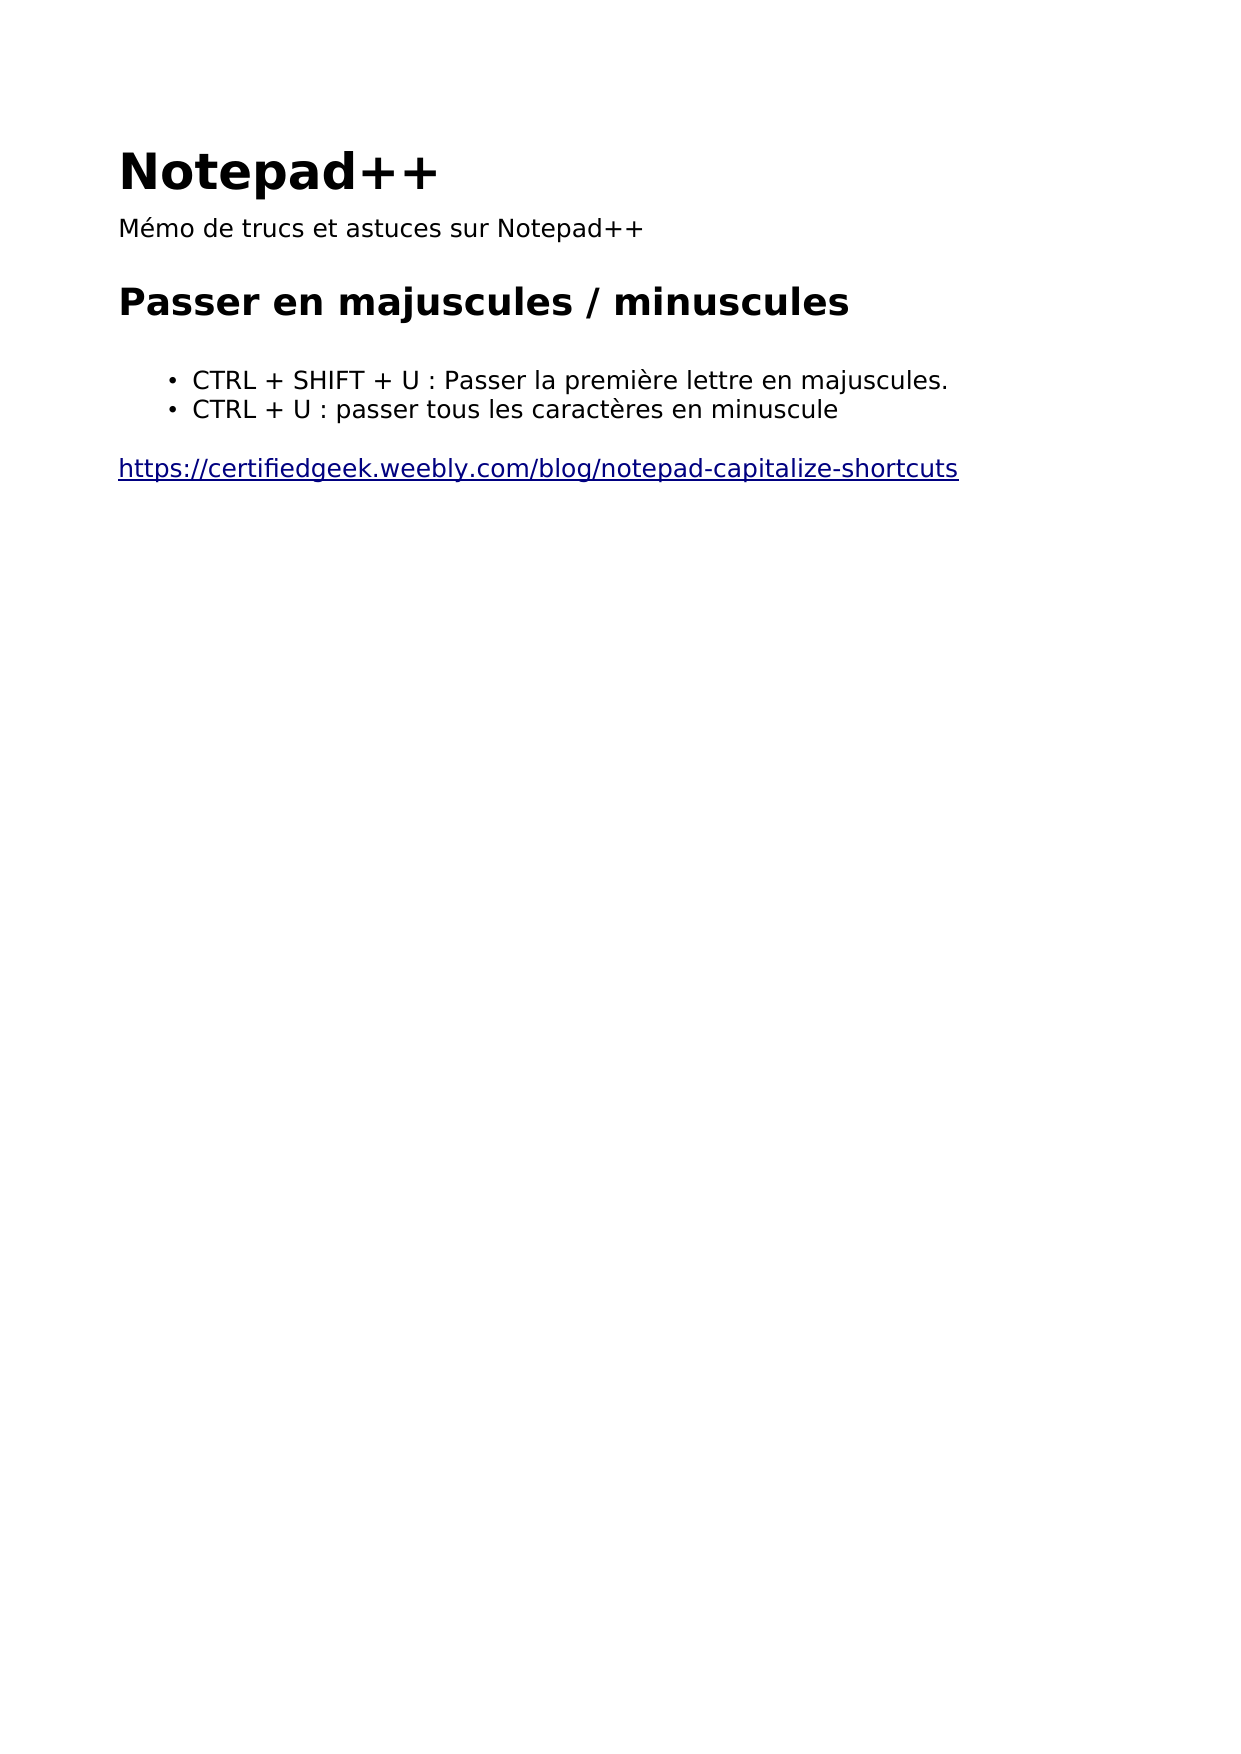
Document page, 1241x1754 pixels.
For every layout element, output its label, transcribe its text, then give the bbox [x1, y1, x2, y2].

list CTRL + SHIFT + U : Passer la première lettre en majuscules. [177, 366, 1122, 395]
list CTRL + U : passer tous les caractères en minuscule [177, 395, 1122, 424]
text Mémo de trucs et astuces sur Notepad++ [118, 214, 1122, 243]
subtitle Passer en majuscules / minuscules [118, 281, 1122, 324]
subtitle Notepad++ [118, 143, 1122, 201]
text https://certifiedgeek.weebly.com/blog/notepad-capitalize-shortcuts [118, 454, 1122, 483]
